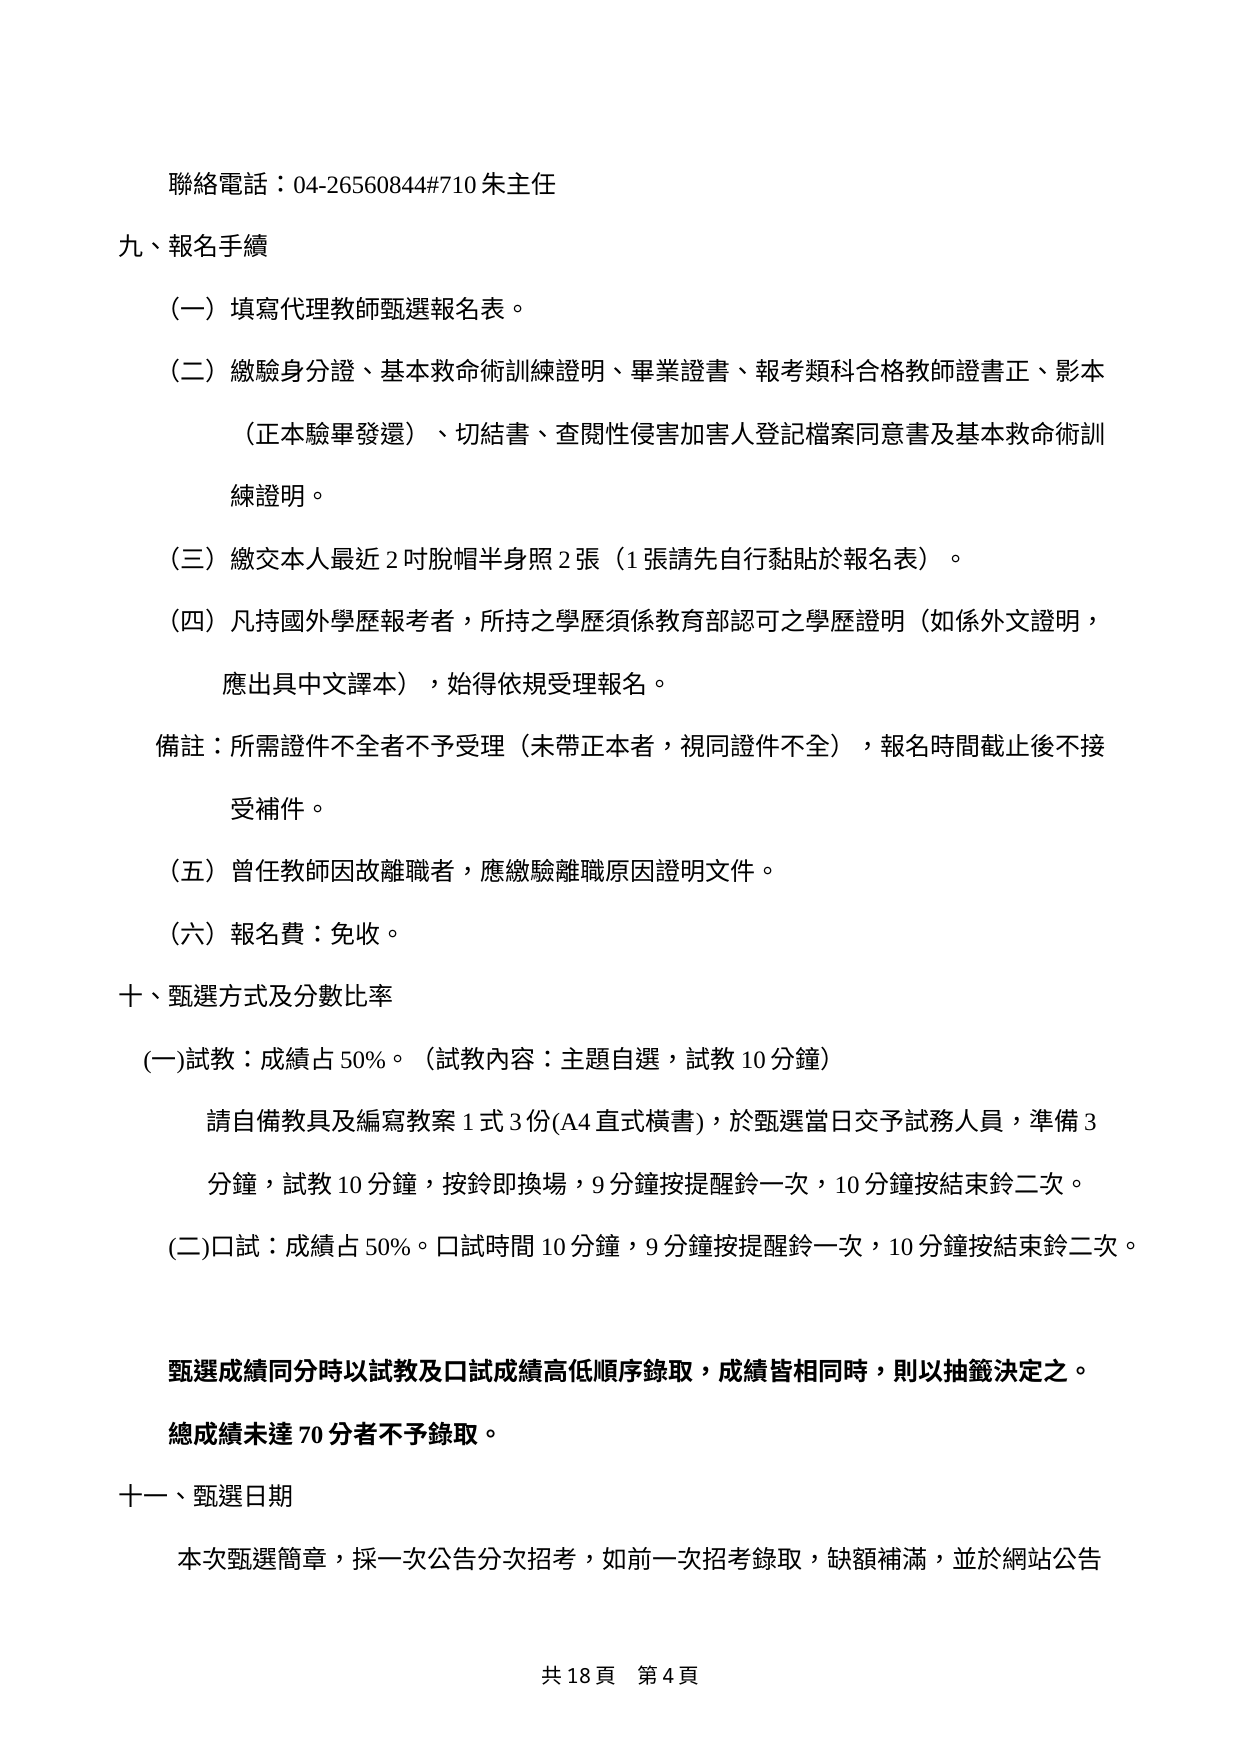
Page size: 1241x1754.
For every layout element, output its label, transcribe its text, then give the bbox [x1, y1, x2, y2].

text （一）填寫代理教師甄選報名表。 [118, 266, 1122, 328]
text 十、甄選方式及分數比率 [118, 953, 1122, 1016]
text （二）繳驗身分證、基本救命術訓練證明、畢業證書、報考類科合格教師證書正、影本（正本驗畢發還）、切結書、查閱性侵害加害人登記檔案同意書及基本救命術訓練證明。 [156, 328, 1122, 516]
text 九、報名手續 [118, 203, 1122, 266]
text 備註：所需證件不全者不予受理（未帶正本者，視同證件不全），報名時間截止後不接受補件。 [156, 703, 1122, 828]
text 請自備教具及編寫教案1式3份(A4直式橫書)，於甄選當日交予試務人員，準備3分鐘，試教10分鐘，按鈴即換場，9分鐘按提醒鈴一次，10分鐘按結束鈴二次。 [207, 1078, 1122, 1203]
text (二)口試：成績占50%。口試時間10分鐘，9分鐘按提醒鈴一次，10分鐘按結束鈴二次。 [118, 1203, 1122, 1328]
text （六）報名費：免收。 [156, 891, 1122, 953]
text （三）繳交本人最近2吋脫帽半身照2張（1張請先自行黏貼於報名表）。 [156, 516, 1122, 578]
text （四）凡持國外學歷報考者，所持之學歷須係教育部認可之學歷證明（如係外文證明，應出具中文譯本），始得依規受理報名。 [156, 578, 1122, 703]
text （五）曾任教師因故離職者，應繳驗離職原因證明文件。 [156, 828, 1122, 891]
text 十一、甄選日期 [118, 1453, 1122, 1516]
text 聯絡電話：04-26560844#710朱主任 [168, 141, 1122, 203]
text 甄選成績同分時以試教及口試成績高低順序錄取，成績皆相同時，則以抽籤決定之。 [168, 1328, 1122, 1391]
text (一)試教：成績占50%。（試教內容：主題自選，試教10分鐘） [118, 1016, 1122, 1078]
text 總成績未達70分者不予錄取。 [168, 1391, 1122, 1453]
text 本次甄選簡章，採一次公告分次招考，如前一次招考錄取，缺額補滿，並於網站公告 [177, 1516, 1122, 1578]
